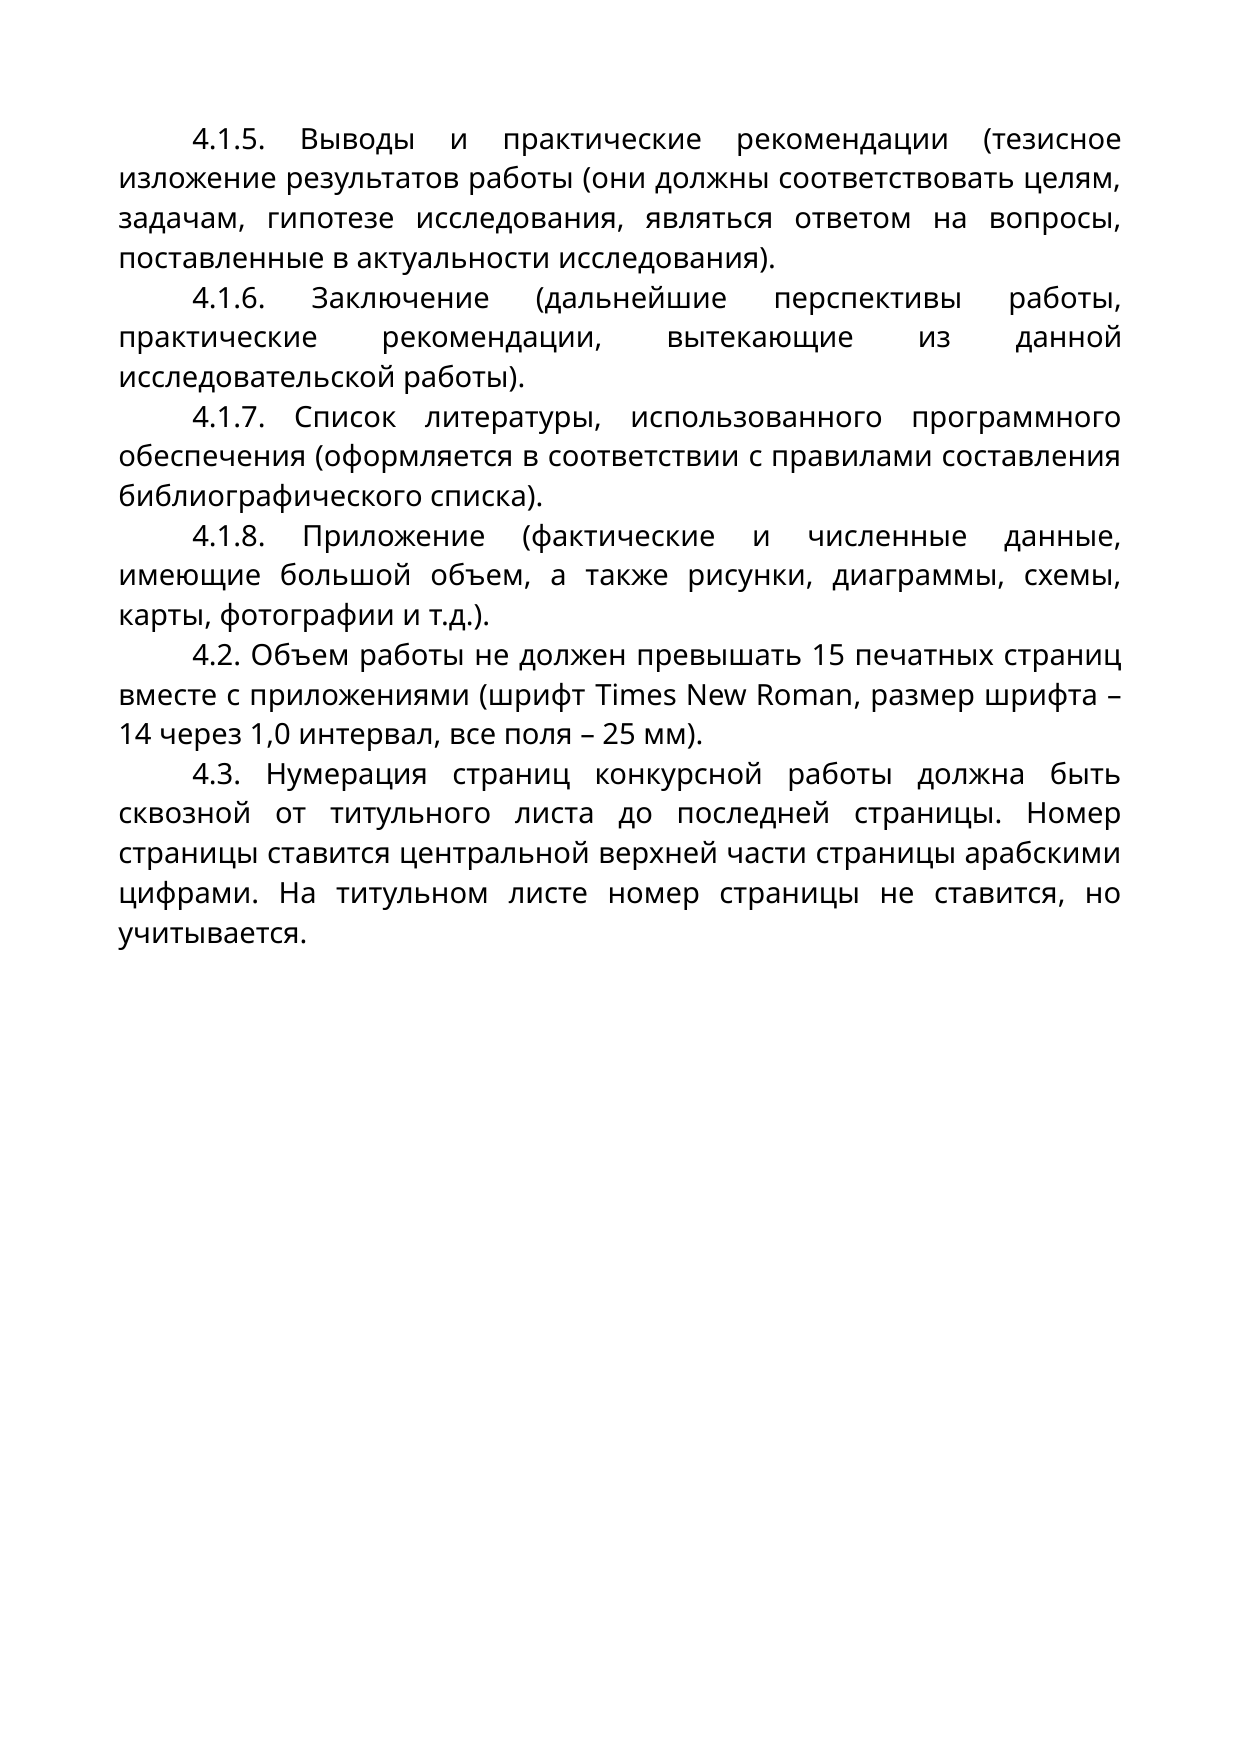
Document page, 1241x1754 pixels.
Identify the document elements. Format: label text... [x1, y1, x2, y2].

text 4.1.8. Приложение (фактические и численные данные, имеющие большой объем, а также рисунки, диаграммы, схемы, карты, фотографии и т.д.). [118, 515, 1122, 634]
text 4.1.5. Выводы и практические рекомендации (тезисное изложение результатов работы (они должны соответствовать целям, задачам, гипотезе исследования, являться ответом на вопросы, поставленные в актуальности исследования). [118, 118, 1122, 277]
text 4.1.7. Список литературы, использованного программного обеспечения (оформляется в соответствии с правилами составления библиографического списка). [118, 396, 1122, 515]
text 4.3. Нумерация страниц конкурсной работы должна быть сквозной от титульного листа до последней страницы. Номер страницы ставится центральной верхней части страницы арабскими цифрами. На титульном листе номер страницы не ставится, но учитывается. [118, 753, 1122, 952]
text 4.1.6. Заключение (дальнейшие перспективы работы, практические рекомендации, вытекающие из данной исследовательской работы). [118, 277, 1122, 396]
text 4.2. Объем работы не должен превышать 15 печатных страниц вместе с приложениями (шрифт Times New Roman, размер шрифта – 14 через 1,0 интервал, все поля – 25 мм). [118, 634, 1122, 753]
